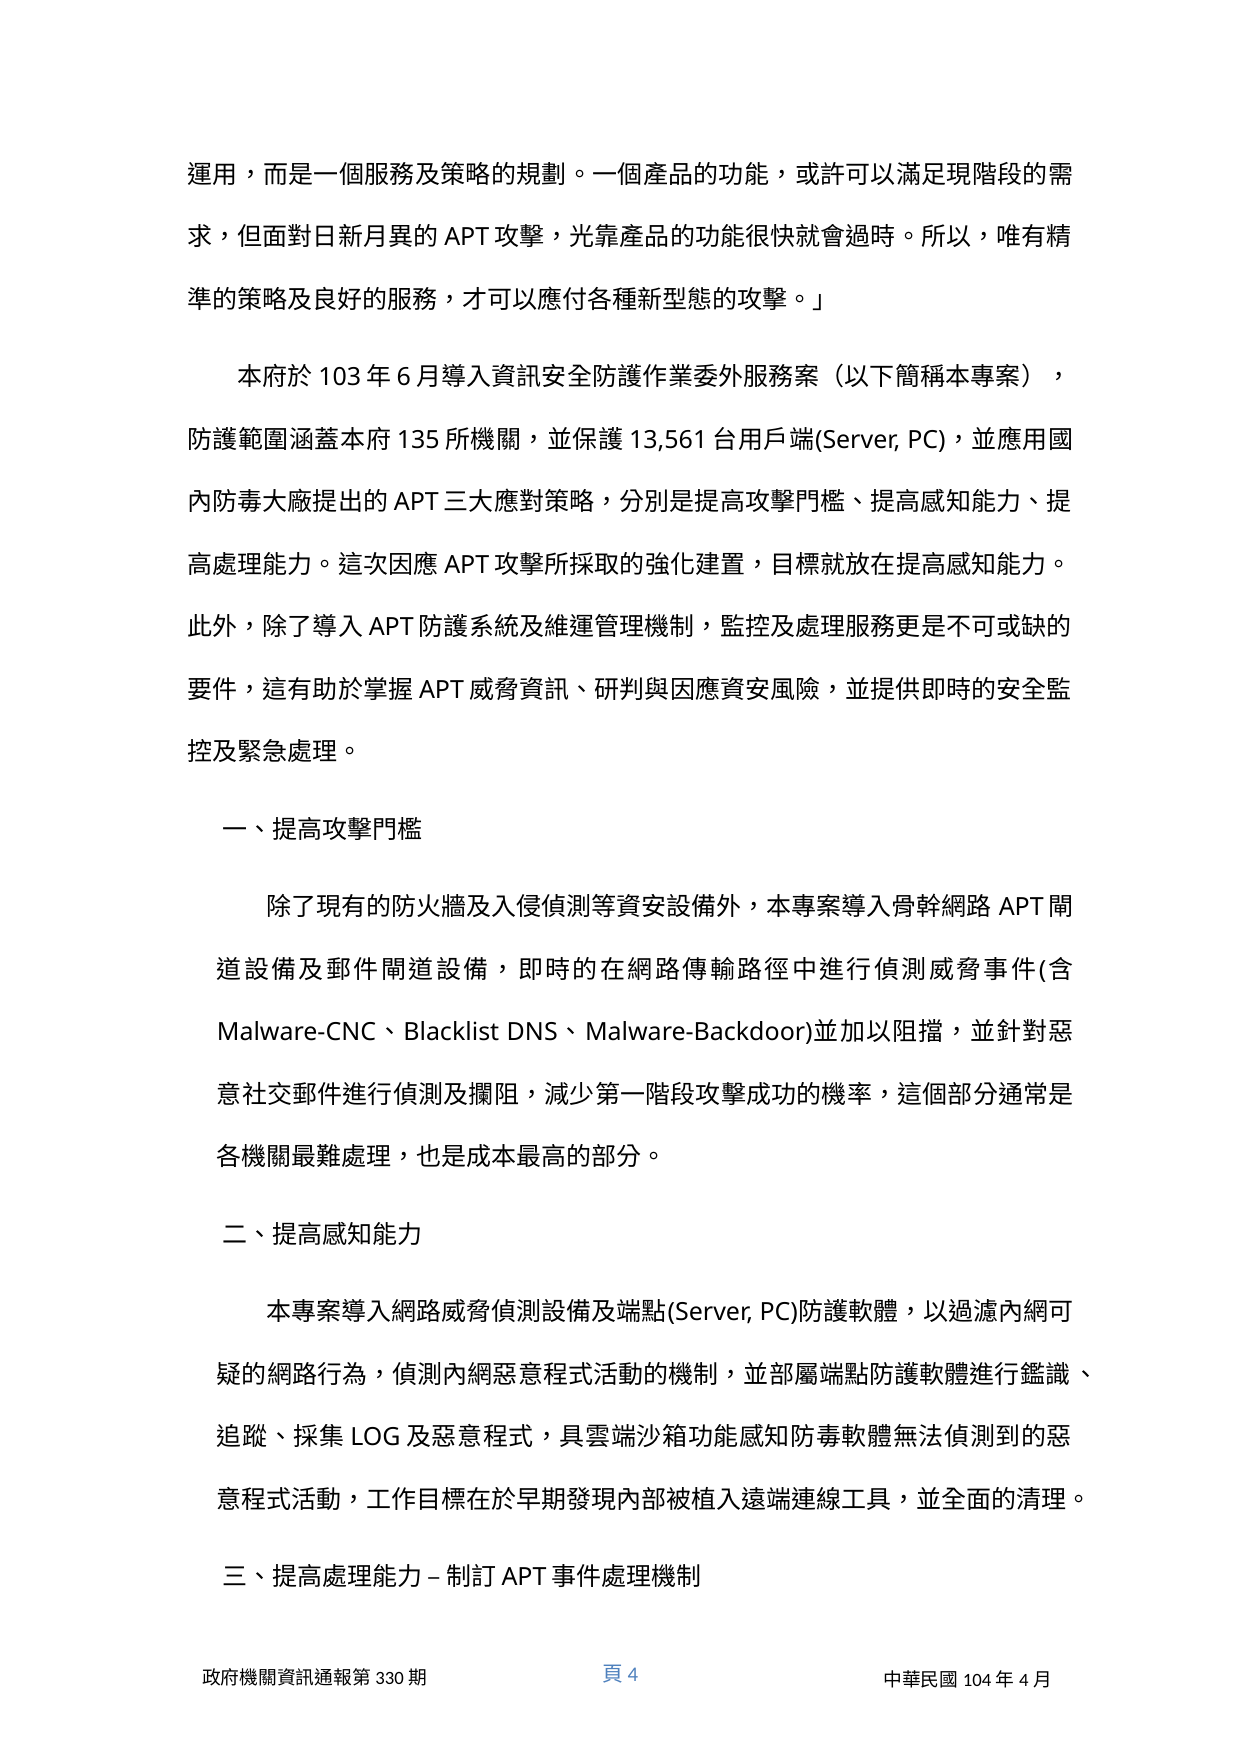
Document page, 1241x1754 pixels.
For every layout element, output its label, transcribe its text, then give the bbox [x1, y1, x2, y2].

text 除了現有的防火牆及入侵偵測等資安設備外，本專案導入骨幹網路APT閘道設備及郵件閘道設備，即時的在網路傳輸路徑中進行偵測威脅事件(含Malware-CNC、Blacklist DNS、Malware-Backdoor)並加以阻擋，並針對惡意社交郵件進行偵測及攔阻，減少第一階段攻擊成功的機率，這個部分通常是各機關最難處理，也是成本最高的部分。 [217, 863, 1073, 1176]
text 三、提高處理能力 – 制訂APT事件處理機制 [222, 1533, 1073, 1596]
text 本府於103年6月導入資訊安全防護作業委外服務案（以下簡稱本專案），防護範圍涵蓋本府135所機關，並保護13,561台用戶端(Server, PC)，並應用國內防毒大廠提出的APT三大應對策略，分別是提高攻擊門檻、提高感知能力、提高處理能力。這次因應APT攻擊所採取的強化建置，目標就放在提高感知能力。此外，除了導入APT防護系統及維運管理機制，監控及處理服務更是不可或缺的要件，這有助於掌握APT威脅資訊、研判與因應資安風險，並提供即時的安全監控及緊急處理。 [187, 333, 1073, 771]
text 二、提高感知能力 [222, 1191, 1073, 1253]
text 運用，而是一個服務及策略的規劃。一個產品的功能，或許可以滿足現階段的需求，但面對日新月異的APT攻擊，光靠產品的功能很快就會過時。所以，唯有精準的策略及良好的服務，才可以應付各種新型態的攻擊。」 [187, 131, 1073, 318]
text 本專案導入網路威脅偵測設備及端點(Server, PC)防護軟體，以過濾內網可疑的網路行為，偵測內網惡意程式活動的機制，並部屬端點防護軟體進行鑑識、追蹤、採集LOG及惡意程式，具雲端沙箱功能感知防毒軟體無法偵測到的惡意程式活動，工作目標在於早期發現內部被植入遠端連線工具，並全面的清理。 [217, 1268, 1073, 1518]
text 一、提高攻擊門檻 [222, 786, 1073, 848]
